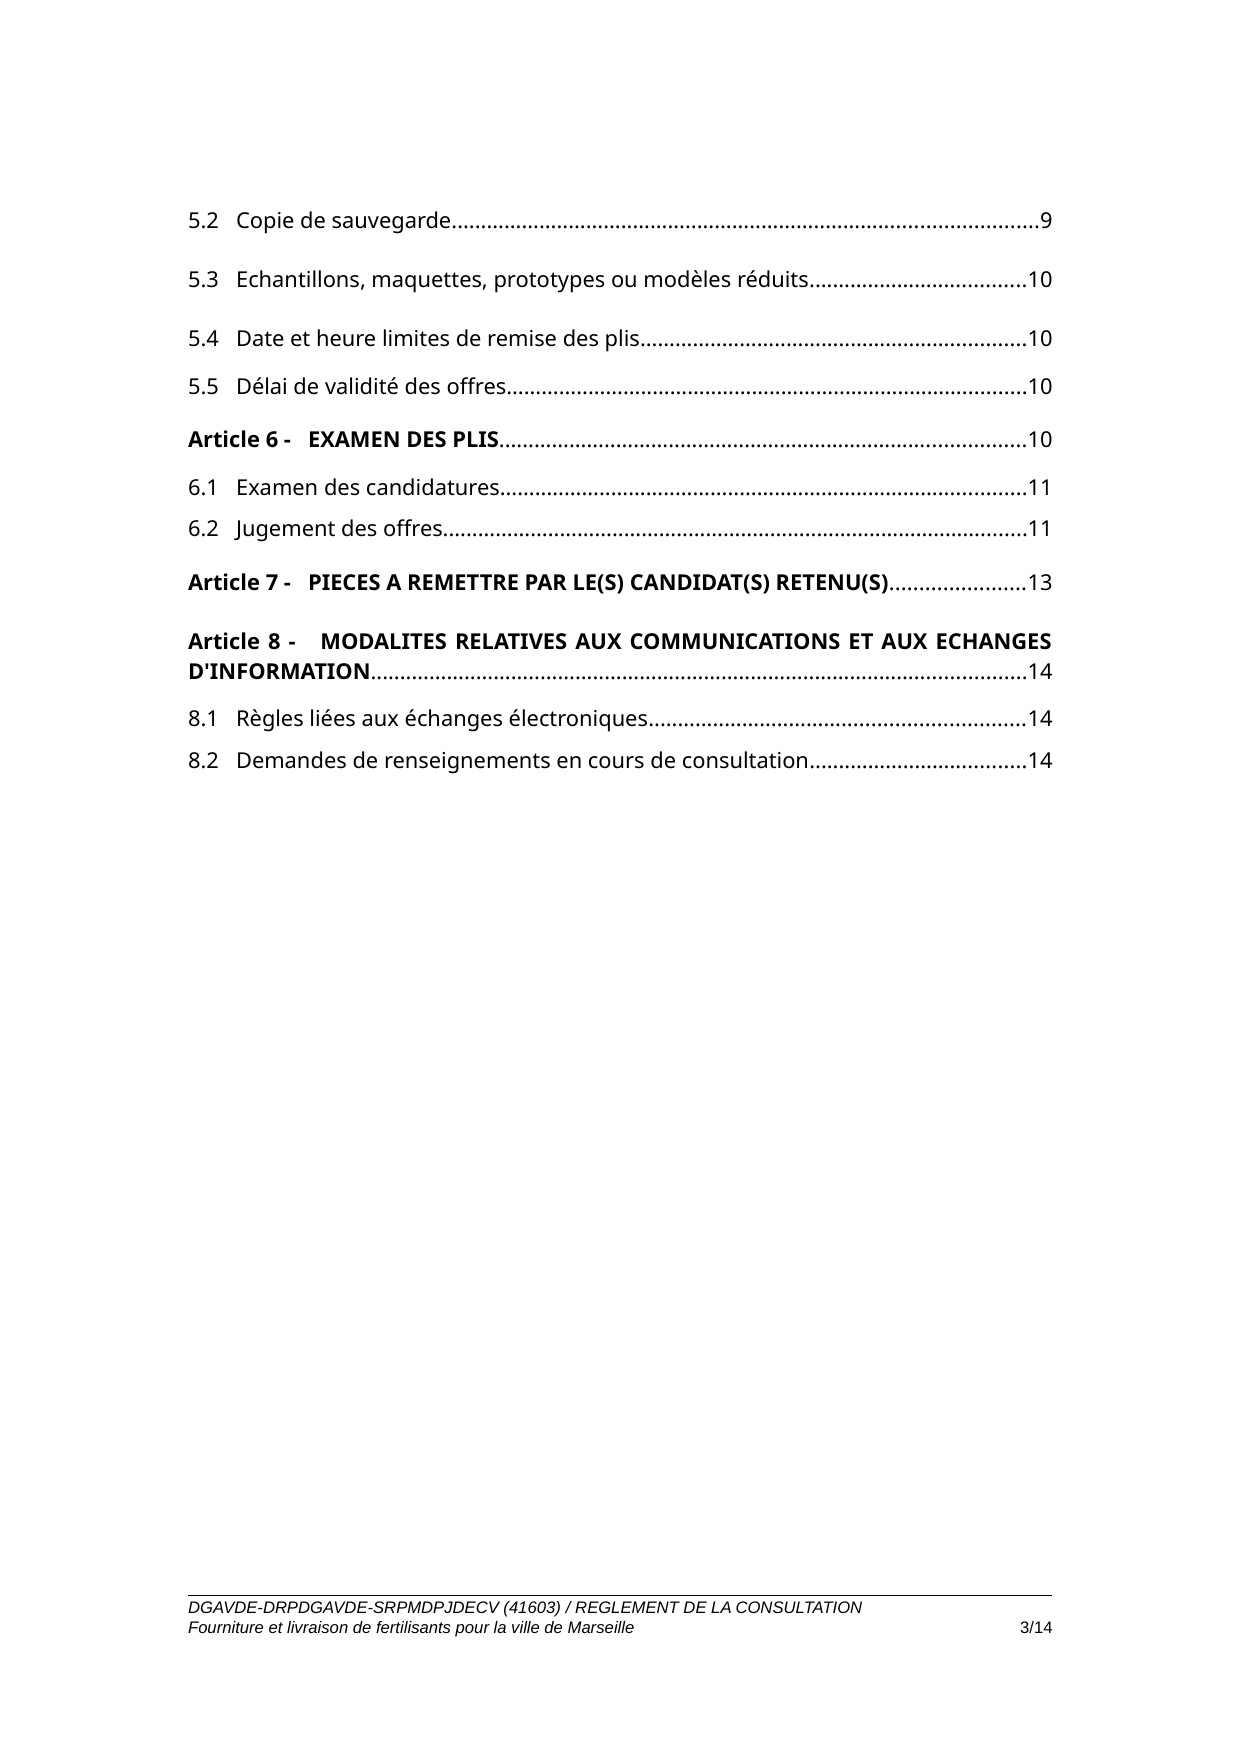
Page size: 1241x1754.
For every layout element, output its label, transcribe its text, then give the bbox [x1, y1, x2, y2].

text Article 7 - PIECES A REMETTRE PAR LE(S) CANDIDAT(S) RETENU(S) 13 [188, 567, 1052, 596]
text Article 8 - MODALITES RELATIVES AUX COMMUNICATIONS ET AUX ECHANGES D'INFORMATION 14 [188, 626, 1052, 686]
text 5.5 Délai de validité des offres 10 [188, 371, 1052, 400]
text 5.3 Echantillons, maquettes, prototypes ou modèles réduits 10 [188, 264, 1052, 294]
text Article 6 - EXAMEN DES PLIS 10 [188, 424, 1052, 454]
text 8.2 Demandes de renseignements en cours de consultation 14 [188, 745, 1052, 775]
text 8.1 Règles liées aux échanges électroniques 14 [188, 703, 1052, 733]
text 5.2 Copie de sauvegarde 9 [188, 204, 1052, 234]
text 5.4 Date et heure limites de remise des plis 10 [188, 323, 1052, 353]
text 6.1 Examen des candidatures 11 [188, 472, 1052, 501]
text 6.2 Jugement des offres 11 [188, 513, 1052, 543]
